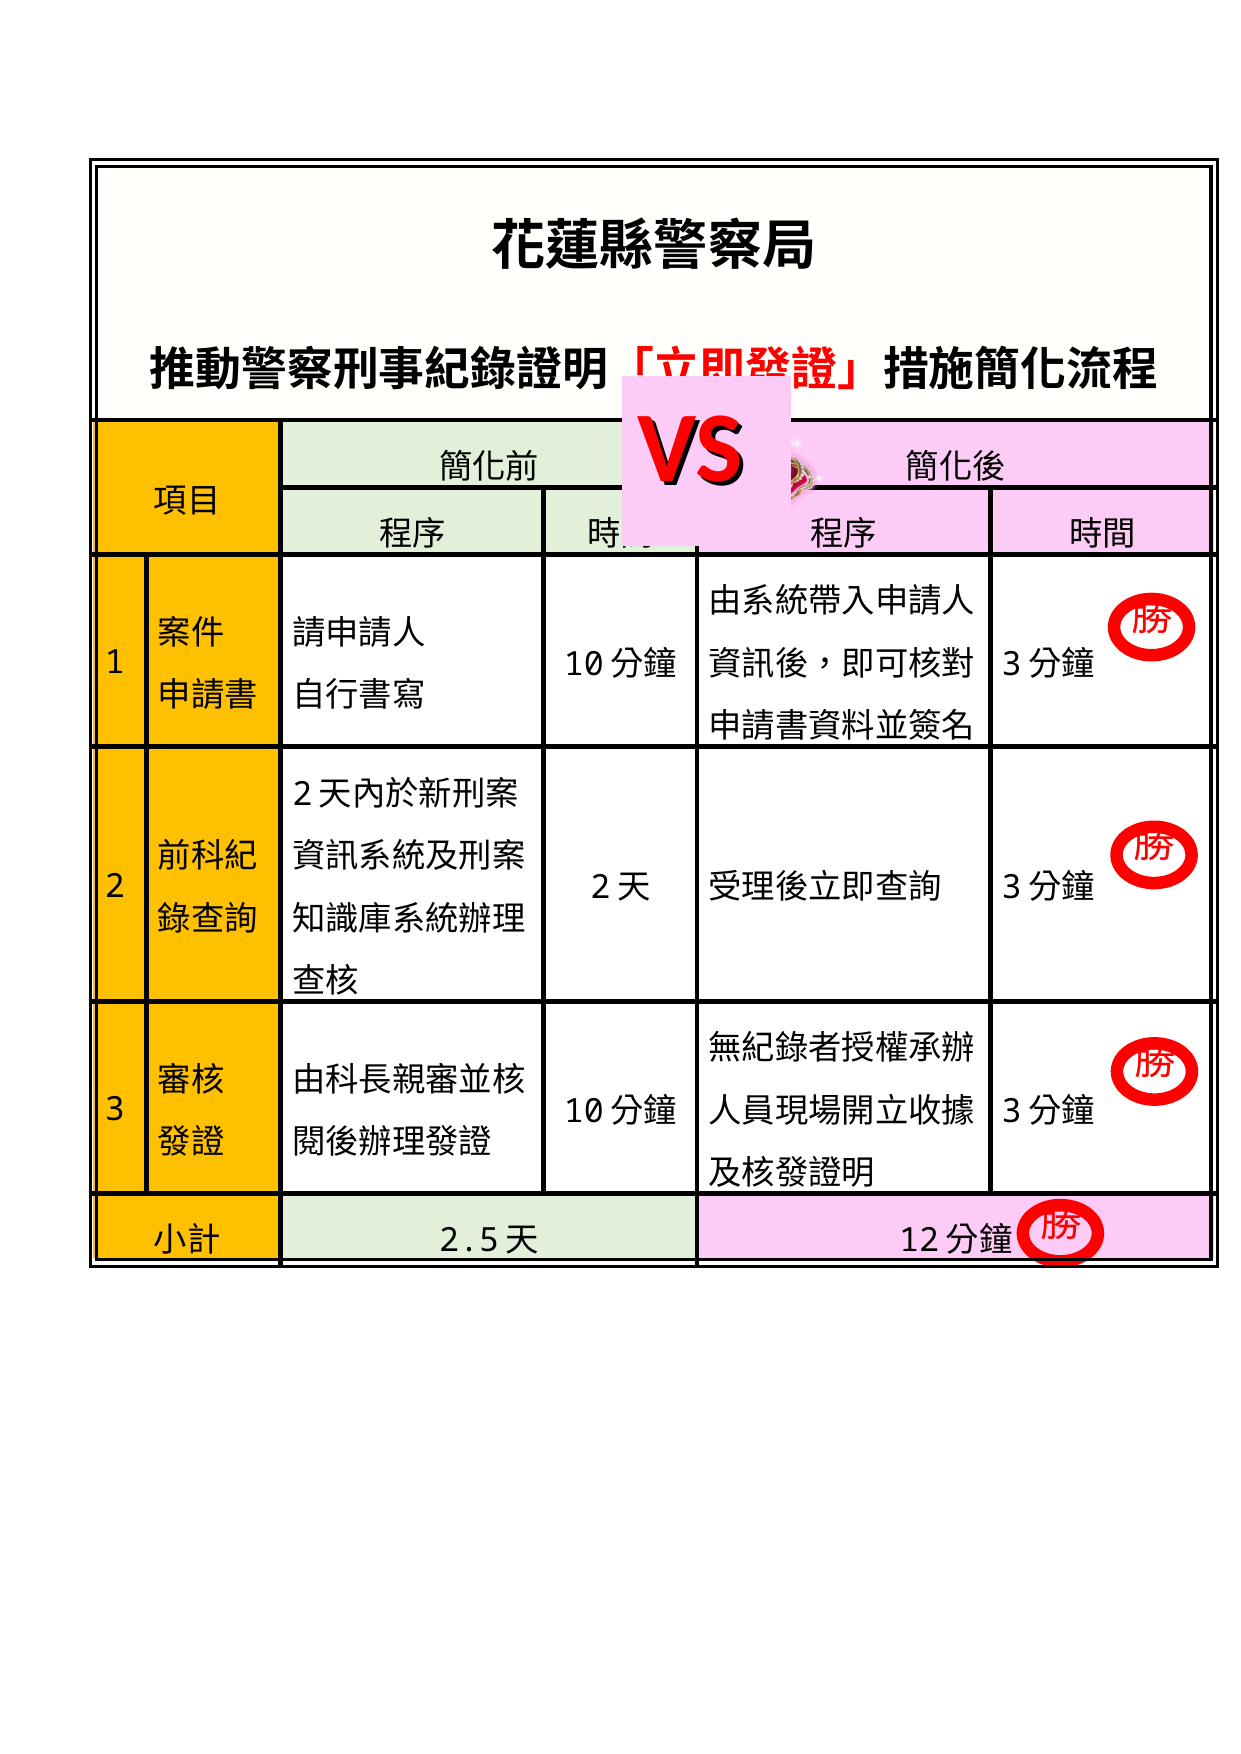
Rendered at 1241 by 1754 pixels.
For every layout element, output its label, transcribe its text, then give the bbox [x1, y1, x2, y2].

table_cell 時間 [993, 490, 1209, 552]
table_cell 3分鐘 [993, 1004, 1209, 1191]
table_cell 3 [98, 1004, 144, 1191]
table_cell 3分鐘 [993, 557, 1209, 744]
table_cell 由科長親審並核閱後辦理發證 [283, 1004, 541, 1191]
table_cell 程序 [699, 490, 988, 552]
table_cell 2.5天 [283, 1196, 695, 1258]
table_cell 小計 [98, 1196, 278, 1258]
table_cell 10分鐘 [546, 557, 695, 744]
table_cell 2 [98, 749, 144, 999]
table_cell 2天 [546, 749, 695, 999]
table_cell 項目 [98, 422, 278, 552]
table_cell 由系統帶入申請人資訊後，即可核對申請書資料並簽名 [699, 557, 988, 744]
table_cell 程序 [283, 490, 541, 552]
table_cell 時間 [546, 490, 695, 552]
table_cell 2天內於新刑案資訊系統及刑案知識庫系統辦理查核 [283, 749, 541, 999]
table_cell 案件 申請書 [149, 557, 278, 744]
table_cell 簡化後 [622, 376, 1209, 546]
table_cell 請申請人 自行書寫 [283, 557, 541, 744]
table_cell 簡化前 [283, 422, 622, 485]
table_cell 審核 發證 [149, 1004, 278, 1191]
table_cell 10分鐘 [546, 1004, 695, 1191]
table_cell 3分鐘 [993, 749, 1209, 999]
table_cell 前科紀錄查詢 [149, 749, 278, 999]
table_cell 12分鐘 [699, 1196, 1209, 1258]
table_cell 受理後立即查詢 [699, 749, 988, 999]
table_cell 無紀錄者授權承辦人員現場開立收據及核發證明 [699, 1004, 988, 1191]
table_header 花蓮縣警察局 推動警察刑事紀錄證明「立即發證」措施簡化流程 [93, 161, 1214, 418]
table_cell 1 [98, 557, 144, 744]
